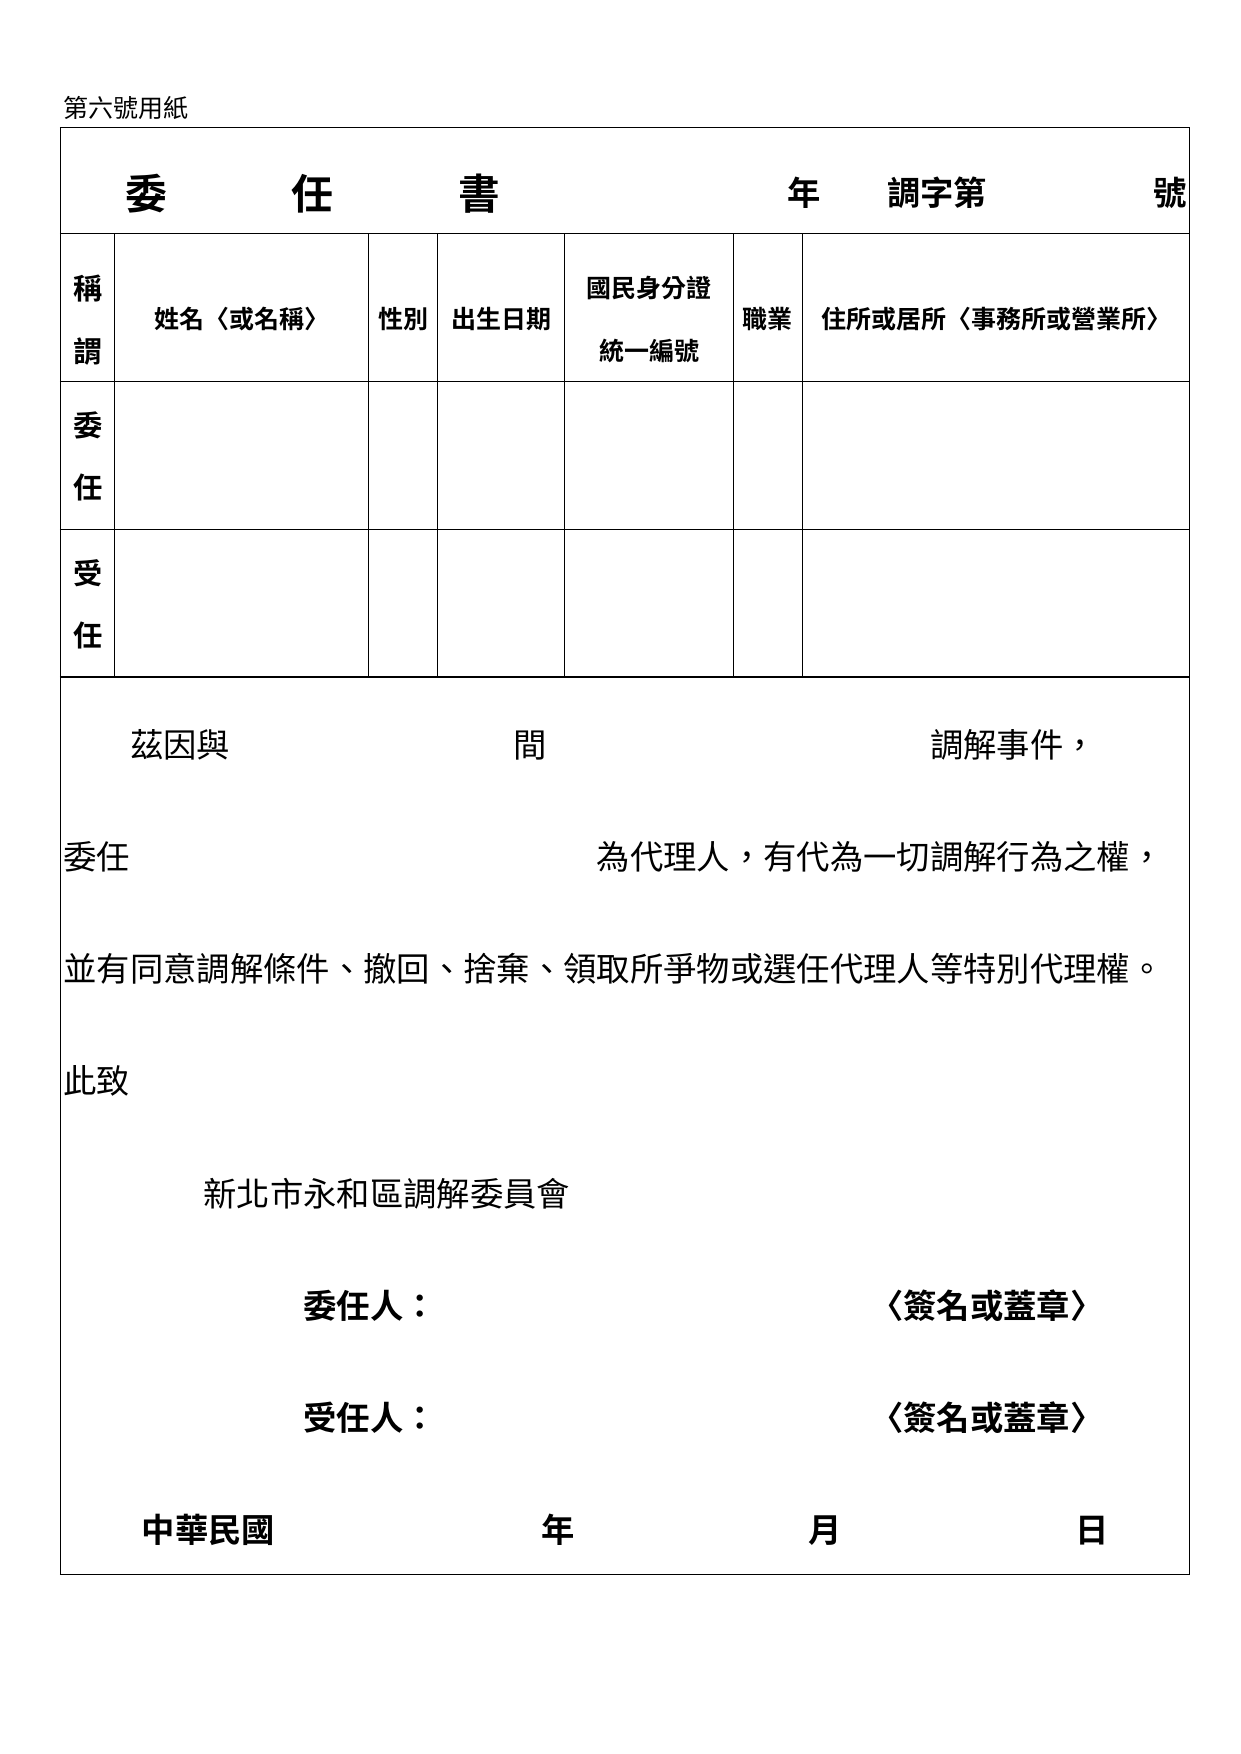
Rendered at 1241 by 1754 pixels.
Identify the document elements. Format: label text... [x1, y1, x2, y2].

table_cell 性別 [369, 234, 437, 381]
table_cell [565, 382, 733, 529]
table_cell 住所或居所〈事務所或營業所〉 [803, 234, 1189, 381]
table_cell 職業 [734, 234, 802, 381]
table_header [802, 65, 1189, 127]
table_cell 委 任 書 [61, 128, 564, 233]
table_cell [369, 530, 437, 676]
table_cell [565, 530, 733, 676]
table_cell 出生日期 [438, 234, 564, 381]
table_cell 茲因與 間 調解事件， [61, 678, 1189, 789]
table_cell 受任人 [61, 530, 114, 676]
table_cell [115, 530, 368, 676]
table_cell 此致 [61, 1013, 1189, 1125]
table_cell [803, 530, 1189, 676]
table_cell 新北市永和區調解委員會 [61, 1125, 1189, 1237]
table_header [565, 65, 733, 127]
table_cell [803, 382, 1189, 529]
table_cell [734, 382, 802, 529]
table_header [438, 65, 564, 127]
table_cell [438, 530, 564, 676]
table_cell 並有同意調解條件、撤回、捨棄、領取所爭物或選任代理人等特別代理權。 [61, 901, 1189, 1013]
table_cell [438, 382, 564, 529]
table_cell 委任人： 〈簽名或蓋章〉 [61, 1238, 1189, 1349]
table_cell 姓名〈或名稱〉 [115, 234, 368, 381]
table_cell 委任 為代理人，有代為一切調解行為之權， [61, 789, 1189, 901]
table_cell [115, 382, 368, 529]
table_cell 委任人 [61, 382, 114, 529]
table_cell 國民身分證 統一編號 [565, 234, 733, 381]
table_cell [734, 530, 802, 676]
table_cell 稱謂 [61, 234, 114, 381]
table_cell 中華民國 年 月 日 [61, 1462, 1189, 1574]
table_header [369, 65, 437, 127]
table_cell [369, 382, 437, 529]
table_cell 受任人： 〈簽名或蓋章〉 [61, 1350, 1189, 1462]
table_header [733, 65, 802, 127]
table_header 第六號用紙 [60, 65, 369, 127]
table_cell 年 調字第 號 [565, 128, 1189, 233]
